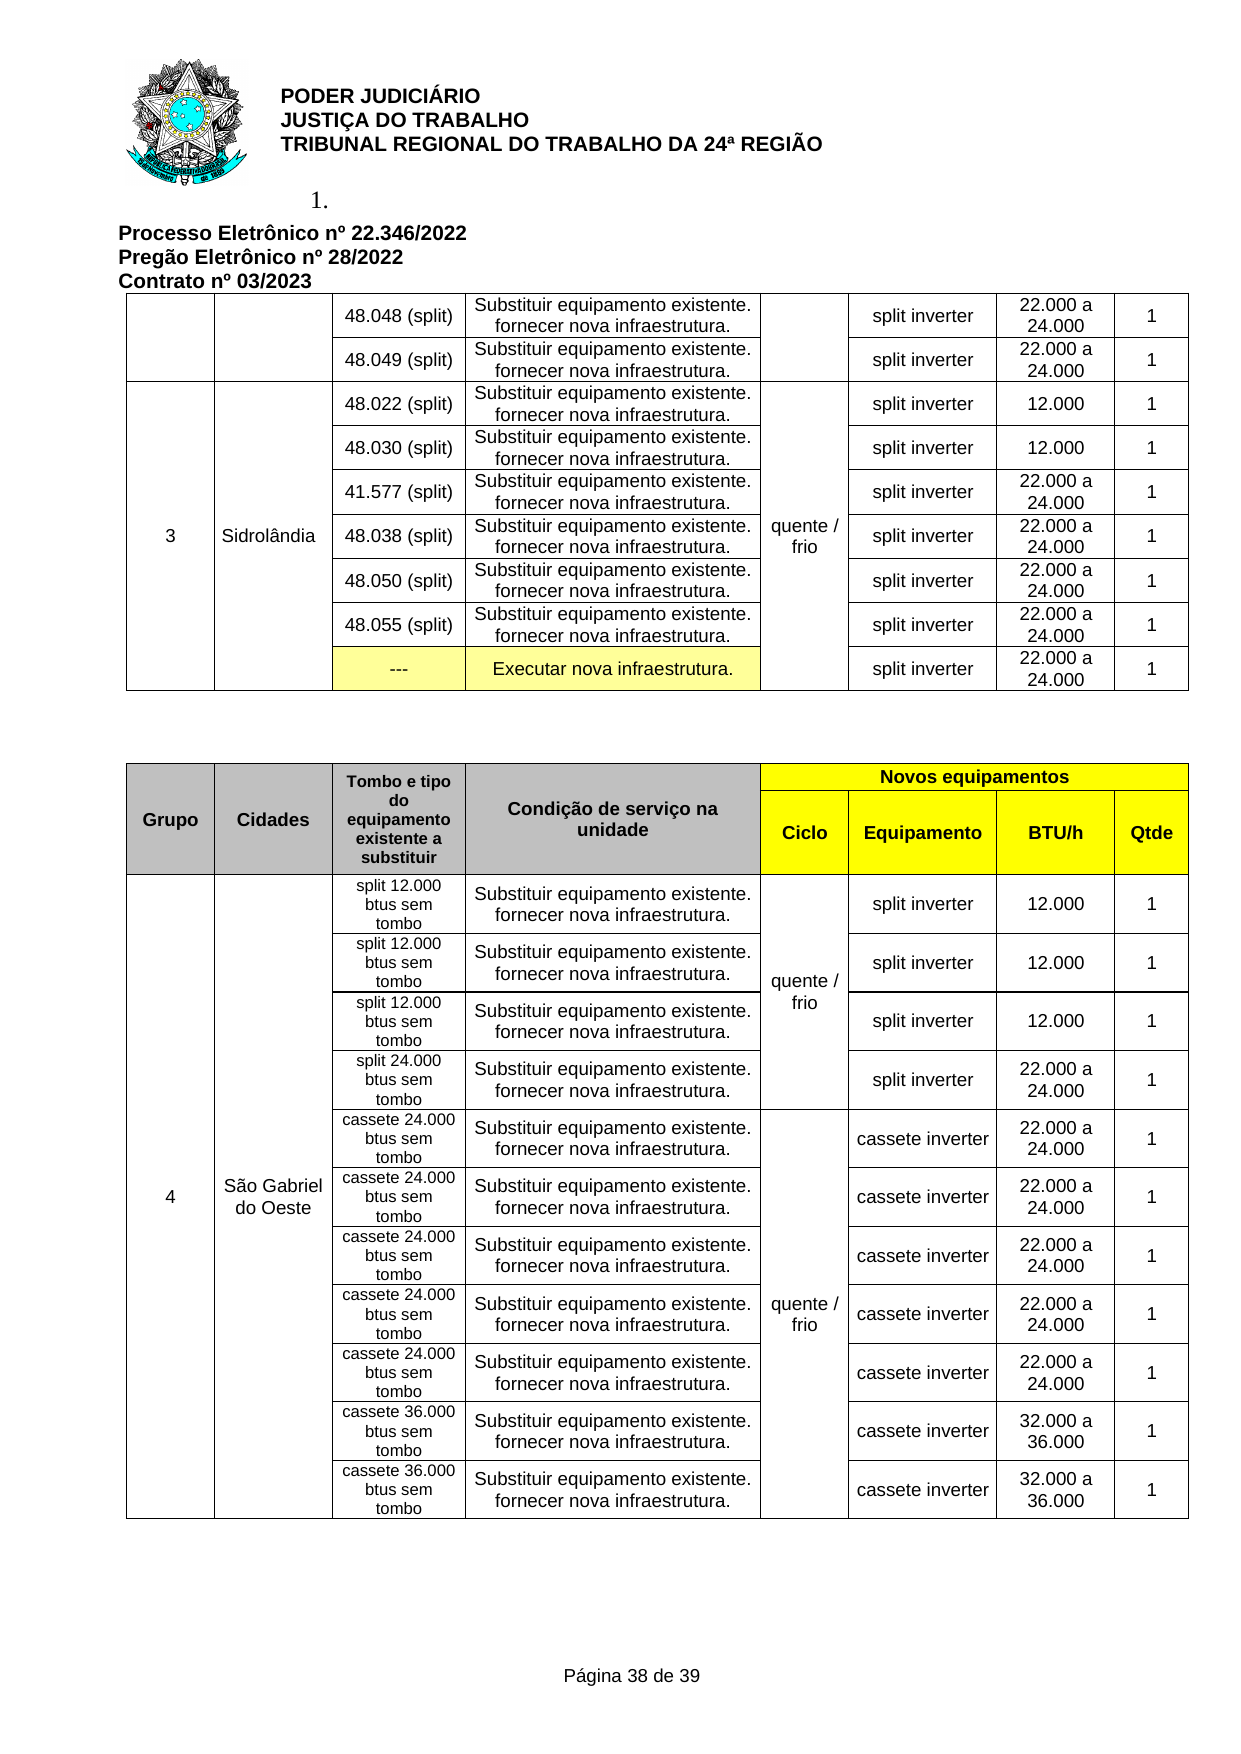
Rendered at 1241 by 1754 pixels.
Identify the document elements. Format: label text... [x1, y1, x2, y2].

table_cell split inverter [849, 382, 996, 425]
table_cell 1 [1115, 1168, 1188, 1226]
table_cell 22.000 a 24.000 [997, 294, 1114, 337]
table_cell 22.000 a 24.000 [997, 603, 1114, 646]
table_cell 22.000 a 24.000 [997, 1344, 1114, 1401]
table_cell 48.030 (split) [333, 426, 465, 469]
table_cell --- [333, 647, 465, 690]
table_cell 1 [1115, 1461, 1188, 1518]
table_cell São Gabriel do Oeste [215, 875, 332, 1518]
table_cell 1 [1115, 647, 1188, 690]
table_cell split inverter [849, 294, 996, 337]
table_cell Substituir equipamento existente. fornecer nova infraestrutura. [466, 993, 760, 1050]
table_cell 1 [1115, 1402, 1188, 1460]
table_cell Sidrolândia [215, 382, 332, 690]
table_cell 1 [1115, 1110, 1188, 1167]
table_cell 32.000 a 36.000 [997, 1402, 1114, 1460]
table_cell cassete 36.000 btus sem tombo [333, 1461, 465, 1518]
table_cell split 12.000 btus sem tombo [333, 993, 465, 1050]
table_cell 22.000 a 24.000 [997, 1110, 1114, 1167]
table_cell cassete 24.000 btus sem tombo [333, 1227, 465, 1284]
table_cell split inverter [849, 559, 996, 602]
table_cell 1 [1115, 338, 1188, 381]
table_cell 22.000 a 24.000 [997, 470, 1114, 513]
table_cell 12.000 [997, 382, 1114, 425]
table_cell split 24.000 btus sem tombo [333, 1051, 465, 1108]
table_cell 12.000 [997, 934, 1114, 991]
table_cell cassete inverter [849, 1402, 996, 1460]
table_cell split inverter [849, 603, 996, 646]
table_cell [761, 294, 848, 381]
table_cell Substituir equipamento existente. fornecer nova infraestrutura. [466, 426, 760, 469]
table_cell 22.000 a 24.000 [997, 1285, 1114, 1343]
table_cell 1 [1115, 382, 1188, 425]
table_cell Substituir equipamento existente. fornecer nova infraestrutura. [466, 1051, 760, 1108]
table_cell quente / frio [761, 382, 848, 690]
table_cell [215, 294, 332, 381]
table_cell cassete inverter [849, 1227, 996, 1284]
table_cell [127, 294, 214, 381]
table_cell 48.022 (split) [333, 382, 465, 425]
table_cell cassete inverter [849, 1344, 996, 1401]
table_header Condição de serviço na unidade [466, 764, 760, 874]
table_cell Qtde [1115, 791, 1188, 874]
table_cell 12.000 [997, 875, 1114, 933]
table_header Tombo e tipo do equipamento existente a substituir [333, 764, 465, 874]
table_cell Substituir equipamento existente. fornecer nova infraestrutura. [466, 470, 760, 513]
table_cell 1 [1115, 1344, 1188, 1401]
table_cell Substituir equipamento existente. fornecer nova infraestrutura. [466, 559, 760, 602]
table_cell 1 [1115, 1227, 1188, 1284]
table_cell 22.000 a 24.000 [997, 338, 1114, 381]
table_cell split 12.000 btus sem tombo [333, 875, 465, 933]
table_cell split inverter [849, 875, 996, 933]
table_cell split inverter [849, 426, 996, 469]
table_cell split inverter [849, 515, 996, 558]
table_header Novos equipamentos [761, 764, 1188, 790]
table_cell quente / frio [761, 875, 848, 1108]
table_cell 4 [127, 875, 214, 1518]
table_cell 22.000 a 24.000 [997, 647, 1114, 690]
table_cell Substituir equipamento existente. fornecer nova infraestrutura. [466, 515, 760, 558]
table_cell 1 [1115, 559, 1188, 602]
table_cell cassete 24.000 btus sem tombo [333, 1344, 465, 1401]
table_cell split 12.000 btus sem tombo [333, 934, 465, 991]
table_cell Substituir equipamento existente. fornecer nova infraestrutura. [466, 338, 760, 381]
table_cell cassete 24.000 btus sem tombo [333, 1168, 465, 1226]
table_cell Executar nova infraestrutura. [466, 647, 760, 690]
table_cell 1 [1115, 875, 1188, 933]
table_cell 48.055 (split) [333, 603, 465, 646]
table_cell 12.000 [997, 993, 1114, 1050]
table_cell cassete inverter [849, 1285, 996, 1343]
table_cell Substituir equipamento existente. fornecer nova infraestrutura. [466, 603, 760, 646]
table_cell Substituir equipamento existente. fornecer nova infraestrutura. [466, 934, 760, 991]
table_cell 1 [1115, 1051, 1188, 1108]
table_cell Equipamento [849, 791, 996, 874]
table_cell cassete inverter [849, 1110, 996, 1167]
table_cell split inverter [849, 338, 996, 381]
table_cell 1 [1115, 470, 1188, 513]
table_cell Substituir equipamento existente. fornecer nova infraestrutura. [466, 1227, 760, 1284]
table_cell split inverter [849, 1051, 996, 1108]
table_cell 1 [1115, 294, 1188, 337]
table_cell Substituir equipamento existente. fornecer nova infraestrutura. [466, 1285, 760, 1343]
table_cell 3 [127, 382, 214, 690]
table_cell 1 [1115, 603, 1188, 646]
table_cell 22.000 a 24.000 [997, 559, 1114, 602]
table_cell 48.048 (split) [333, 294, 465, 337]
table_cell Substituir equipamento existente. fornecer nova infraestrutura. [466, 294, 760, 337]
table_cell Ciclo [761, 791, 848, 874]
table_cell cassete inverter [849, 1168, 996, 1226]
table_cell quente / frio [761, 1110, 848, 1518]
table_cell 48.049 (split) [333, 338, 465, 381]
table_cell 22.000 a 24.000 [997, 515, 1114, 558]
table_header Grupo [127, 764, 214, 874]
table_cell 1 [1115, 1285, 1188, 1343]
table_cell 41.577 (split) [333, 470, 465, 513]
table_cell split inverter [849, 470, 996, 513]
table_cell 48.038 (split) [333, 515, 465, 558]
table_cell 12.000 [997, 426, 1114, 469]
table_cell cassete inverter [849, 1461, 996, 1518]
table_cell split inverter [849, 647, 996, 690]
table_cell Substituir equipamento existente. fornecer nova infraestrutura. [466, 1110, 760, 1167]
table_cell 48.050 (split) [333, 559, 465, 602]
table_header Cidades [215, 764, 332, 874]
table_cell 1 [1115, 993, 1188, 1050]
table_cell Substituir equipamento existente. fornecer nova infraestrutura. [466, 1344, 760, 1401]
table_cell BTU/h [997, 791, 1114, 874]
table_cell 1 [1115, 934, 1188, 991]
table_cell Substituir equipamento existente. fornecer nova infraestrutura. [466, 1402, 760, 1460]
table_cell Substituir equipamento existente. fornecer nova infraestrutura. [466, 382, 760, 425]
table_cell 22.000 a 24.000 [997, 1227, 1114, 1284]
table_cell cassete 24.000 btus sem tombo [333, 1285, 465, 1343]
table_cell 22.000 a 24.000 [997, 1168, 1114, 1226]
table_cell 1 [1115, 426, 1188, 469]
table_cell 1 [1115, 515, 1188, 558]
table_cell Substituir equipamento existente. fornecer nova infraestrutura. [466, 1168, 760, 1226]
table_cell 32.000 a 36.000 [997, 1461, 1114, 1518]
table_cell cassete 36.000 btus sem tombo [333, 1402, 465, 1460]
table_cell Substituir equipamento existente. fornecer nova infraestrutura. [466, 875, 760, 933]
table_cell split inverter [849, 993, 996, 1050]
table_cell split inverter [849, 934, 996, 991]
table_cell 22.000 a 24.000 [997, 1051, 1114, 1108]
table_cell Substituir equipamento existente. fornecer nova infraestrutura. [466, 1461, 760, 1518]
table_cell cassete 24.000 btus sem tombo [333, 1110, 465, 1167]
